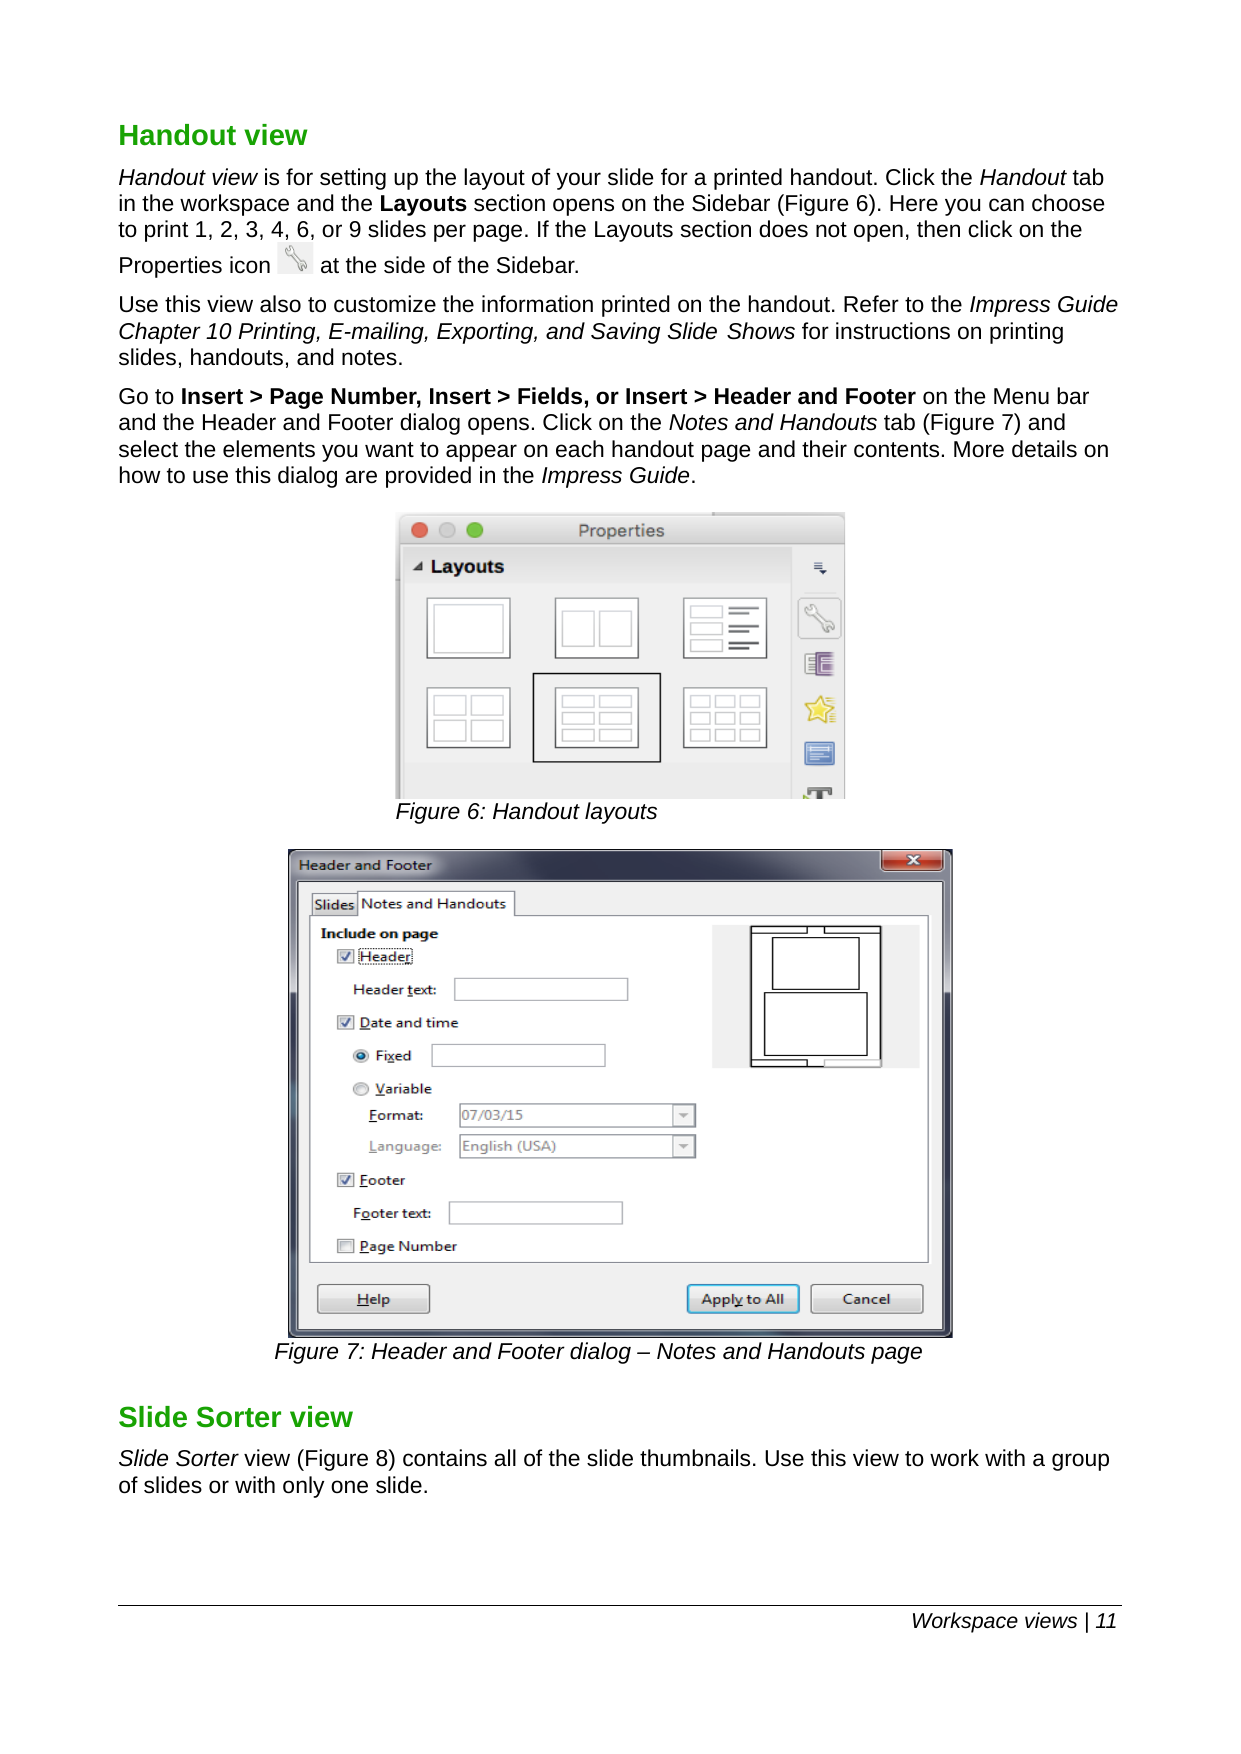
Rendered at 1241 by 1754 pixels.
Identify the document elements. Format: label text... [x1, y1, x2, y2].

text Figure 7: Header and Footer dialog – Notes and Handouts page [274, 850, 966, 1364]
text Go to Insert > Page Number, Insert > Fields, or Insert > Header and Footer on the Menu bar and the Header and Footer dialog opens. Click on the Notes and Handouts tab (Figure 7) and select the elements you want to appear on each handout page and their contents. More details on how to use this dialog are provided in the Impress Guide. [118, 383, 1122, 488]
text Handout view is for setting up the layout of your slide for a printed handout. Click the Handout tab in the workspace and the Layouts section opens on the Sidebar (Figure 6). Here you can choose to print 1, 2, 3, 4, 6, or 9 slides per page. If the Layouts section does not open, then click on the Properties icon at the side of the Sidebar. [118, 163, 1122, 279]
text Figure 6: Handout layouts [395, 799, 845, 824]
picture [395, 512, 846, 799]
text Use this view also to customize the information printed on the handout. Refer to the Impress Guide Chapter 10 Printing, E-mailing, Exporting, and Saving Slide Shows for instructions on printing slides, handouts, and notes. [118, 291, 1122, 370]
subtitle Handout view [118, 118, 1122, 152]
subtitle Slide Sorter view [118, 1400, 1122, 1433]
picture [288, 849, 953, 1338]
text Slide Sorter view (Figure 8) contains all of the slide thumbnails. Use this view to work with a group of slides or with only one slide. [118, 1445, 1122, 1498]
